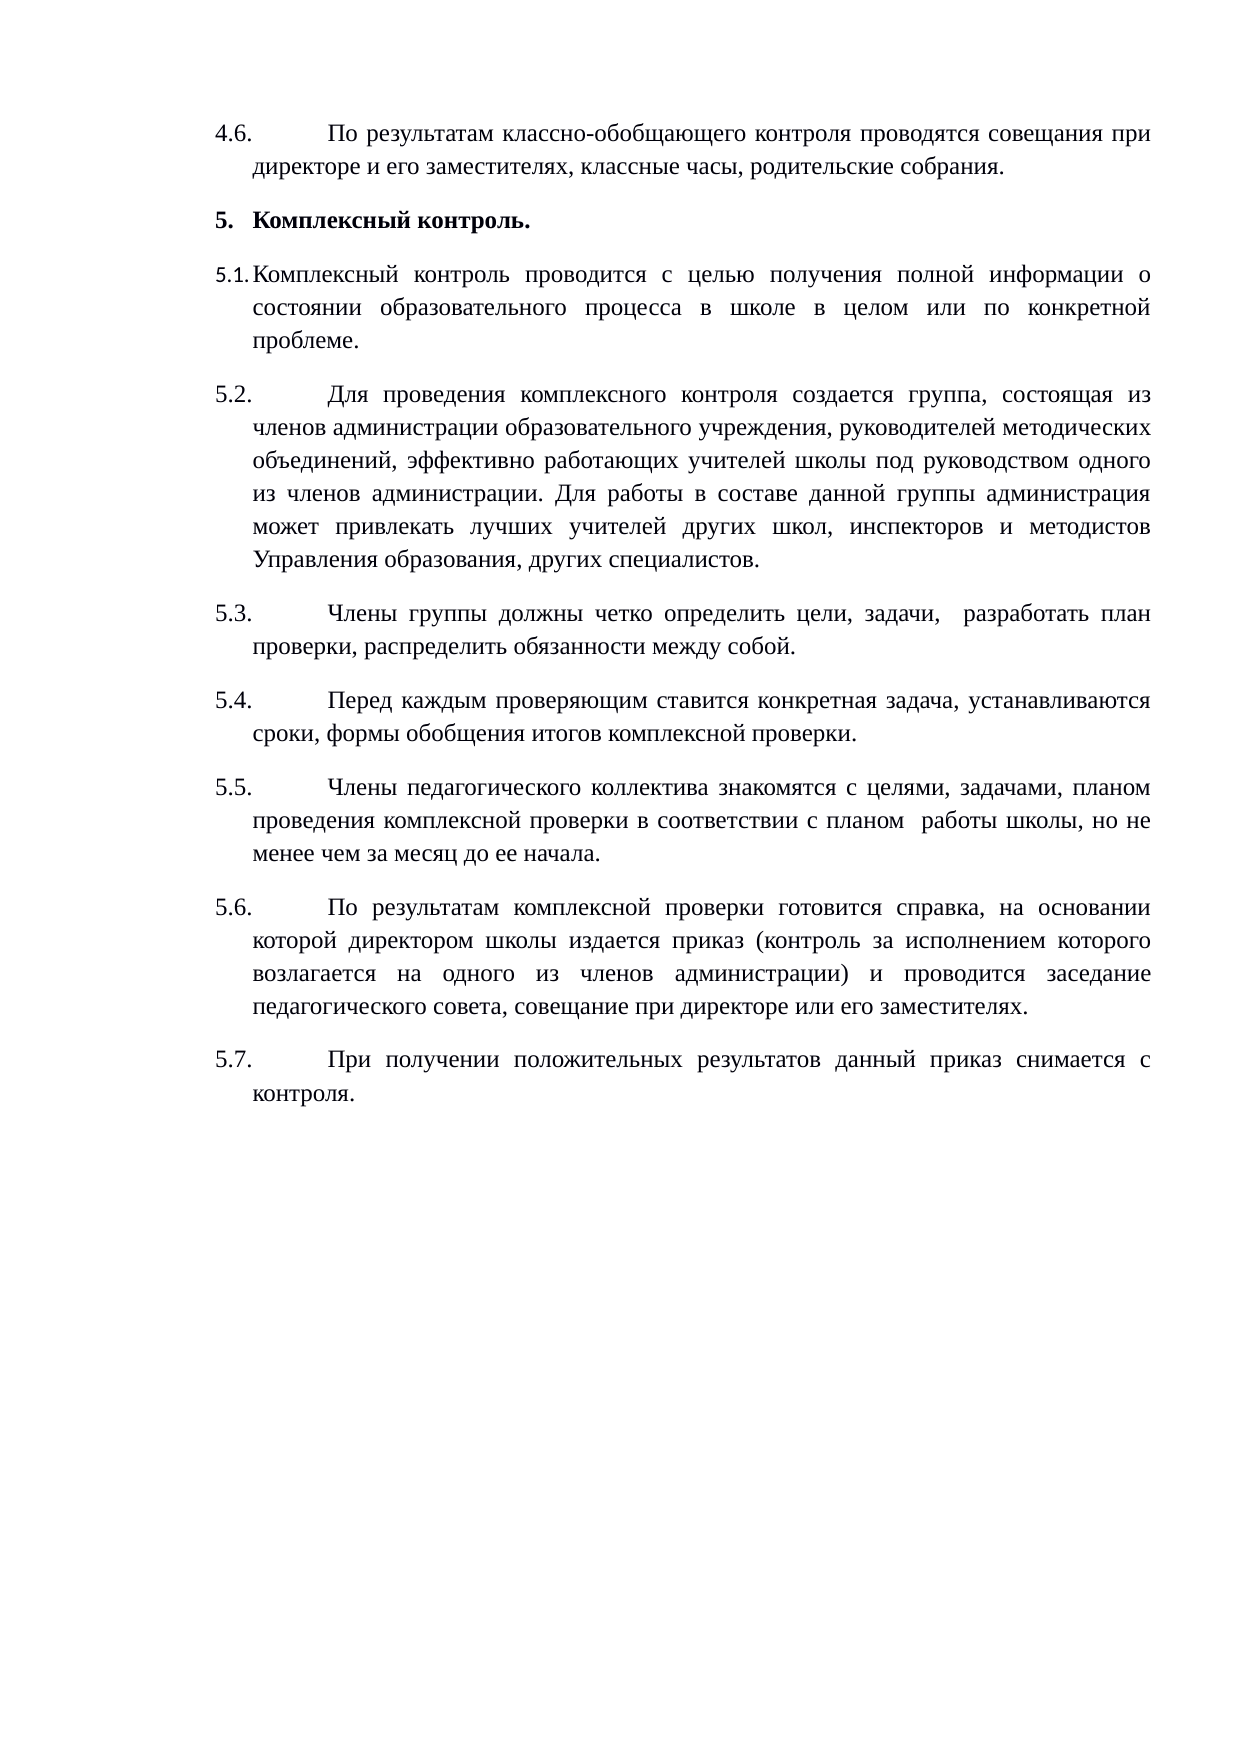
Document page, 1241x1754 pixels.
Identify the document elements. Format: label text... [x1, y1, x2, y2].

list Комплексный контроль. [215, 205, 1152, 234]
list При получении положительных результатов данный приказ снимается с контроля. [215, 1044, 1152, 1106]
list По результатам комплексной проверки готовится справка, на основании которой директором школы издается приказ (контроль за исполнением которого возлагается на одного из членов администрации) и проводится заседание педагогического совета, совещание при директоре или его заместителях. [215, 892, 1152, 1019]
list Члены педагогического коллектива знакомятся с целями, задачами, планом проведения комплексной проверки в соответствии с планом работы школы, но не менее чем за месяц до ее начала. [215, 772, 1152, 867]
list По результатам классно-обобщающего контроля проводятся совещания при директоре и его заместителях, классные часы, родительские собрания. [215, 118, 1152, 180]
list Комплексный контроль проводится с целью получения полной информации о состоянии образовательного процесса в школе в целом или по конкретной проблеме. [215, 259, 1152, 354]
list Перед каждым проверяющим ставится конкретная задача, устанавливаются сроки, формы обобщения итогов комплексной проверки. [215, 685, 1152, 747]
list Для проведения комплексного контроля создается группа, состоящая из членов администрации образовательного учреждения, руководителей методических объединений, эффективно работающих учителей школы под руководством одного из членов администрации. Для работы в составе данной группы администрация может привлекать лучших учителей других школ, инспекторов и методистов Управления образования, других специалистов. [215, 379, 1152, 573]
list Члены группы должны четко определить цели, задачи, разработать план проверки, распределить обязанности между собой. [215, 598, 1152, 660]
